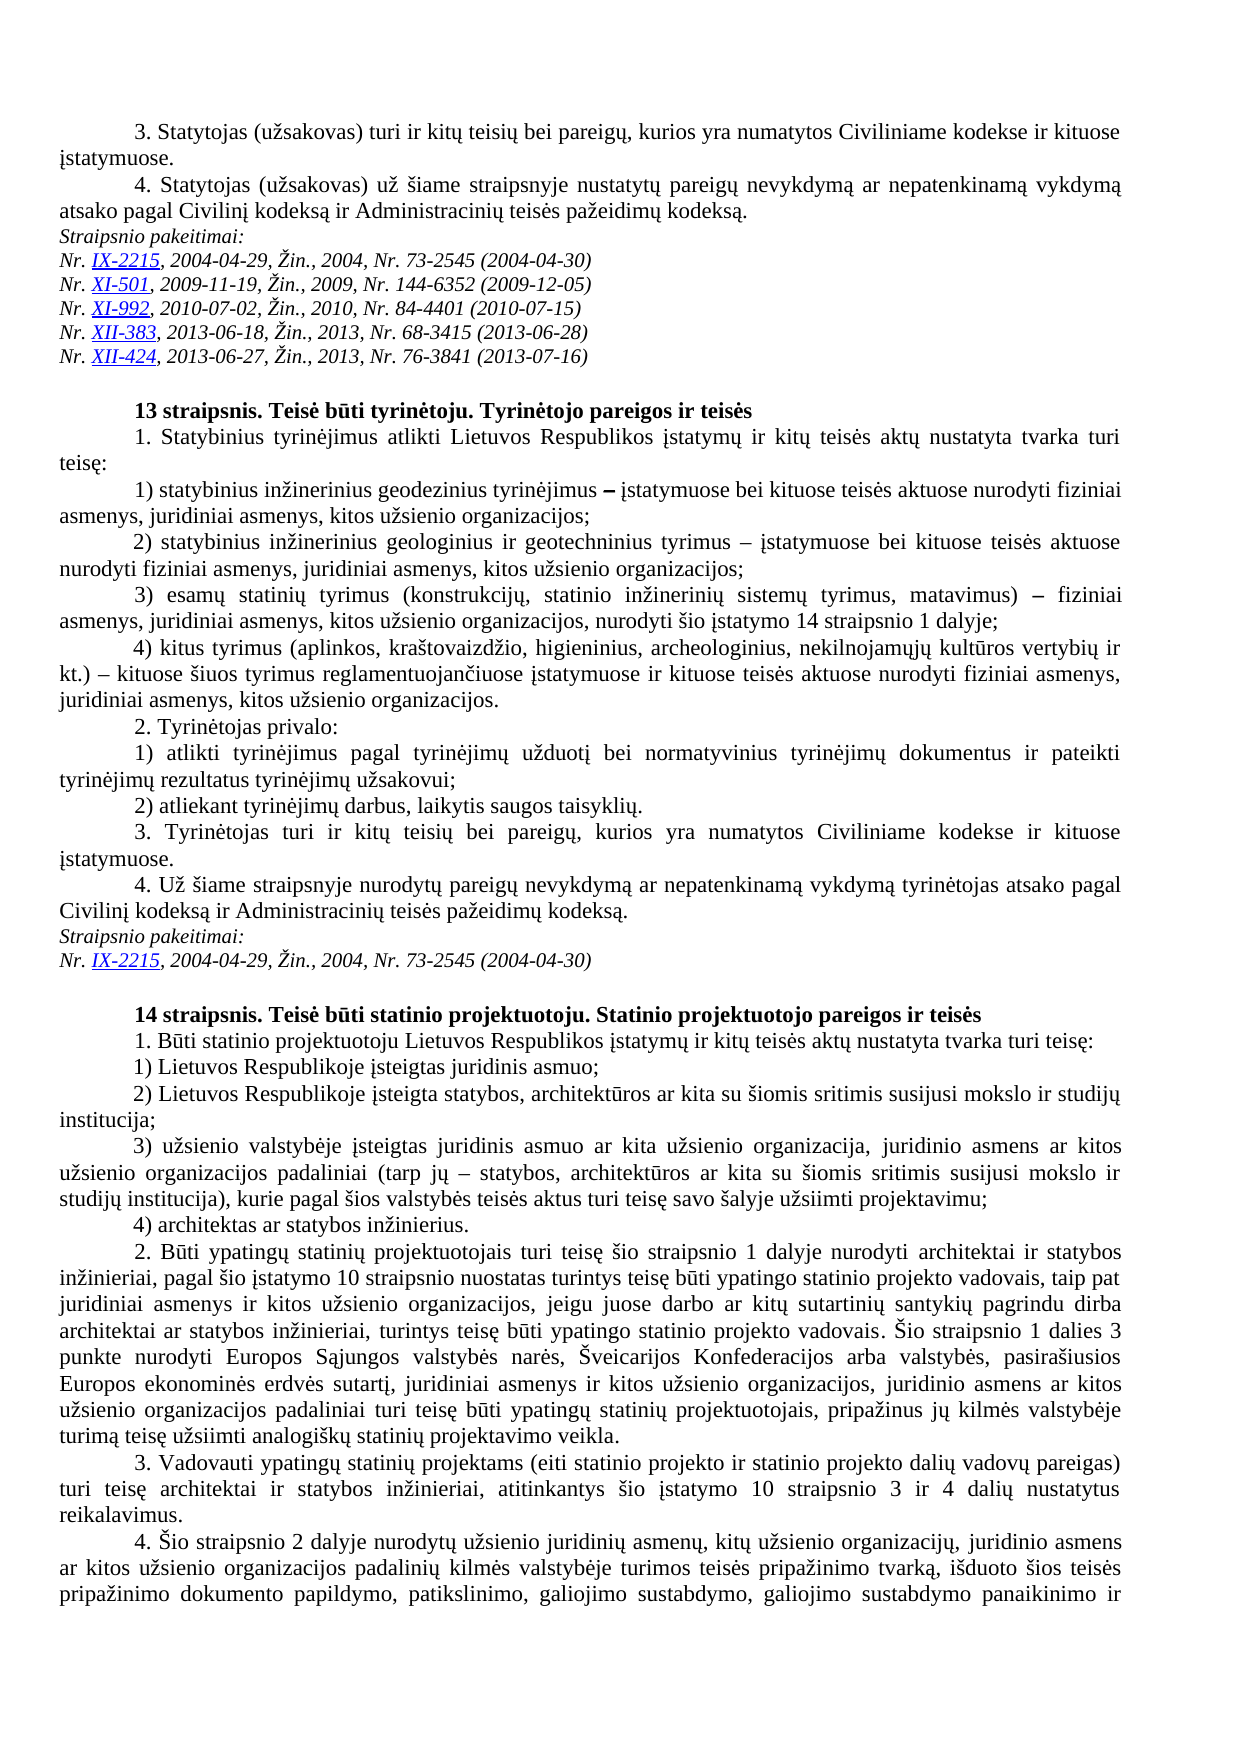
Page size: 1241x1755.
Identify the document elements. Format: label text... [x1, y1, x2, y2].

text 1) statybinius inžinerinius geodezinius tyrinėjimus – įstatymuose bei kituose teisės aktuose nurodyti fiziniai asmenys, juridiniai asmenys, kitos užsienio organizacijos; [59, 476, 1122, 528]
text 4) architektas ar statybos inžinierius. [59, 1211, 1122, 1238]
text 3. Statytojas (užsakovas) turi ir kitų teisių bei pareigų, kurios yra numatytos Civiliniame kodekse ir kituose įstatymuose. [59, 118, 1122, 171]
text 1) Lietuvos Respublikoje įsteigtas juridinis asmuo; [59, 1053, 1122, 1080]
text 4) kitus tyrimus (aplinkos, kraštovaizdžio, higieninius, archeologinius, nekilnojamųjų kultūros vertybių ir kt.) – kituose šiuos tyrimus reglamentuojančiuose įstatymuose ir kituose teisės aktuose nurodyti fiziniai asmenys, juridiniai asmenys, kitos užsienio organizacijos. [59, 634, 1122, 713]
text 1. Statybinius tyrinėjimus atlikti Lietuvos Respublikos įstatymų ir kitų teisės aktų nustatyta tvarka turi teisę: [59, 423, 1122, 476]
text 3) užsienio valstybėje įsteigtas juridinis asmuo ar kita užsienio organizacija, juridinio asmens ar kitos užsienio organizacijos padaliniai (tarp jų – statybos, architektūros ar kita su šiomis sritimis susijusi mokslo ir studijų institucija), kurie pagal šios valstybės teisės aktus turi teisę savo šalyje užsiimti projektavimu; [59, 1132, 1122, 1211]
text 4. Šio straipsnio 2 dalyje nurodytų užsienio juridinių asmenų, kitų užsienio organizacijų, juridinio asmens ar kitos užsienio organizacijos padalinių kilmės valstybėje turimos teisės pripažinimo tvarką, išduoto šios teisės pripažinimo dokumento papildymo, patikslinimo, galiojimo sustabdymo, galiojimo sustabdymo panaikinimo ir [59, 1528, 1122, 1607]
text Nr. XII-383, 2013-06-18, Žin., 2013, Nr. 68-3415 (2013-06-28) [59, 320, 1122, 344]
text Nr. IX-2215, 2004-04-29, Žin., 2004, Nr. 73-2545 (2004-04-30) [59, 248, 1122, 272]
text 2. Būti ypatingų statinių projektuotojais turi teisę šio straipsnio 1 dalyje nurodyti architektai ir statybos inžinieriai, pagal šio įstatymo 10 straipsnio nuostatas turintys teisę būti ypatingo statinio projekto vadovais, taip pat juridiniai asmenys ir kitos užsienio organizacijos, jeigu juose darbo ar kitų sutartinių santykių pagrindu dirba architektai ar statybos inžinieriai, turintys teisę būti ypatingo statinio projekto vadovais. Šio straipsnio 1 dalies 3 punkte nurodyti Europos Sąjungos valstybės narės, Šveicarijos Konfederacijos arba valstybės, pasirašiusios Europos ekonominės erdvės sutartį, juridiniai asmenys ir kitos užsienio organizacijos, juridinio asmens ar kitos užsienio organizacijos padaliniai turi teisę būti ypatingų statinių projektuotojais, pripažinus jų kilmės valstybėje turimą teisę užsiimti analogiškų statinių projektavimo veikla. [59, 1238, 1122, 1449]
text Nr. XII-424, 2013-06-27, Žin., 2013, Nr. 76-3841 (2013-07-16) [59, 344, 1122, 368]
text Straipsnio pakeitimai: [59, 924, 1122, 948]
text Nr. XI-501, 2009-11-19, Žin., 2009, Nr. 144-6352 (2009-12-05) [59, 272, 1122, 296]
text 3) esamų statinių tyrimus (konstrukcijų, statinio inžinerinių sistemų tyrimus, matavimus) – fiziniai asmenys, juridiniai asmenys, kitos užsienio organizacijos, nurodyti šio įstatymo 14 straipsnio 1 dalyje; [59, 581, 1122, 634]
text Nr. XI-992, 2010-07-02, Žin., 2010, Nr. 84-4401 (2010-07-15) [59, 296, 1122, 320]
text 2) atliekant tyrinėjimų darbus, laikytis saugos taisyklių. [59, 792, 1122, 818]
text 3. Vadovauti ypatingų statinių projektams (eiti statinio projekto ir statinio projekto dalių vadovų pareigas) turi teisę architektai ir statybos inžinieriai, atitinkantys šio įstatymo 10 straipsnio 3 ir 4 dalių nustatytus reikalavimus. [59, 1449, 1122, 1528]
text Straipsnio pakeitimai: [59, 223, 1122, 248]
text 4. Už šiame straipsnyje nurodytų pareigų nevykdymą ar nepatenkinamą vykdymą tyrinėtojas atsako pagal Civilinį kodeksą ir Administracinių teisės pažeidimų kodeksą. [59, 871, 1122, 924]
text 1. Būti statinio projektuotoju Lietuvos Respublikos įstatymų ir kitų teisės aktų nustatyta tvarka turi teisę: [59, 1027, 1122, 1053]
text 4. Statytojas (užsakovas) už šiame straipsnyje nustatytų pareigų nevykdymą ar nepatenkinamą vykdymą atsako pagal Civilinį kodeksą ir Administracinių teisės pažeidimų kodeksą. [59, 171, 1122, 223]
text 3. Tyrinėtojas turi ir kitų teisių bei pareigų, kurios yra numatytos Civiliniame kodekse ir kituose įstatymuose. [59, 818, 1122, 871]
text 1) atlikti tyrinėjimus pagal tyrinėjimų užduotį bei normatyvinius tyrinėjimų dokumentus ir pateikti tyrinėjimų rezultatus tyrinėjimų užsakovui; [59, 739, 1122, 792]
text 2) Lietuvos Respublikoje įsteigta statybos, architektūros ar kita su šiomis sritimis susijusi mokslo ir studijų institucija; [59, 1080, 1122, 1132]
text 2) statybinius inžinerinius geologinius ir geotechninius tyrimus – įstatymuose bei kituose teisės aktuose nurodyti fiziniai asmenys, juridiniai asmenys, kitos užsienio organizacijos; [59, 528, 1122, 581]
text 13 straipsnis. Teisė būti tyrinėtoju. Tyrinėtojo pareigos ir teisės [59, 397, 1122, 423]
text 14 straipsnis. Teisė būti statinio projektuotoju. Statinio projektuotojo pareigos ir teisės [134, 1001, 1122, 1027]
text Nr. IX-2215, 2004-04-29, Žin., 2004, Nr. 73-2545 (2004-04-30) [59, 948, 1122, 972]
text 2. Tyrinėtojas privalo: [59, 713, 1122, 739]
